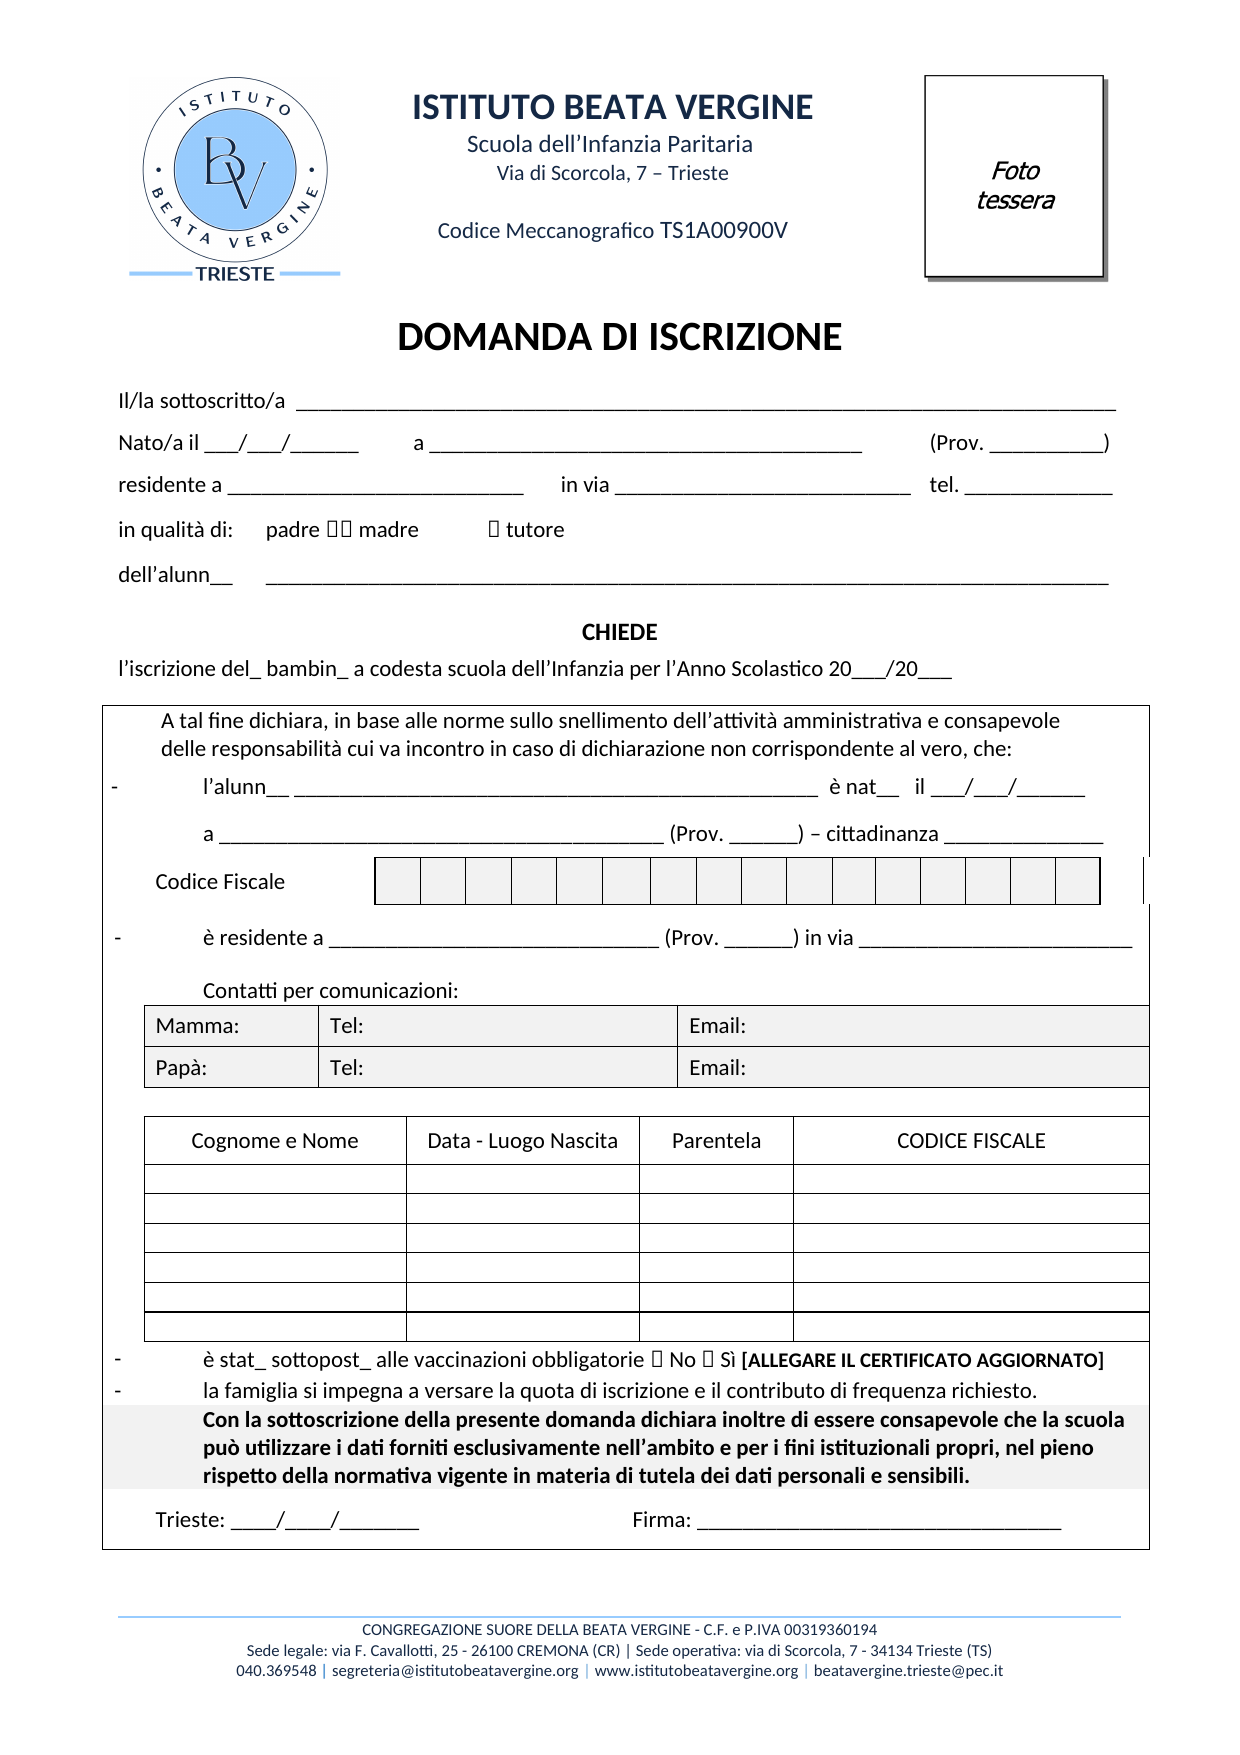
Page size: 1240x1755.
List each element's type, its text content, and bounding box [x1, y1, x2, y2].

table_cell [145, 1165, 406, 1193]
table_cell [421, 858, 465, 904]
table_cell Trieste: ____/____/_______ [144, 1490, 576, 1549]
table_cell è residente a _____________________________ (Prov. ______) in via ________________________ [192, 904, 1149, 970]
table_cell [876, 858, 920, 904]
table_cell [742, 858, 786, 904]
table_cell a _______________________________________ (Prov. ______) – cittadinanza ______________ [192, 810, 1149, 857]
table_cell [407, 1253, 639, 1282]
table_cell [640, 1313, 793, 1341]
text Nato/a il ___/___/______ a ______________________________________ (Prov. __________) [118, 428, 1121, 456]
table_cell [103, 970, 149, 976]
table_cell [407, 1224, 639, 1252]
table_cell [697, 858, 741, 904]
table_cell [150, 970, 1149, 976]
table_cell [145, 1313, 406, 1341]
table_cell [103, 1087, 144, 1116]
table_cell [1011, 858, 1055, 904]
table_cell [103, 1311, 144, 1341]
table_cell [640, 1165, 793, 1193]
table_cell [1144, 857, 1149, 904]
table_cell [103, 1164, 144, 1193]
text Il/la sottoscritto/a ________________________________________________________________________ [118, 386, 1121, 414]
table_cell [651, 858, 696, 904]
table_cell Codice Fiscale [144, 857, 374, 904]
table_cell [144, 1088, 192, 1116]
table_cell [103, 810, 144, 857]
table_cell [144, 810, 192, 857]
table_cell Email: [678, 1006, 1149, 1046]
table_cell [1101, 857, 1143, 904]
table_cell [103, 1490, 144, 1549]
table_cell [794, 1253, 1149, 1282]
table_cell [466, 858, 511, 904]
table_cell [407, 1313, 639, 1341]
table_header A tal fine dichiara, in base alle norme sullo snellimento dell’attività amministrativa e consapevole delle responsabilità cui va incontro in caso di dichiarazione non corrispondente al vero, che: [150, 706, 1149, 762]
table_cell [794, 1224, 1149, 1252]
table_cell [145, 1283, 406, 1311]
table_cell [145, 1224, 406, 1252]
table_cell [794, 1165, 1149, 1193]
table_cell Papà: [145, 1047, 318, 1087]
table_cell [145, 1194, 406, 1223]
table_cell [144, 976, 192, 1004]
table_cell [103, 1282, 144, 1311]
table_cell [103, 976, 144, 1004]
table_cell [407, 1165, 639, 1193]
table_cell [921, 858, 965, 904]
table_cell [1056, 858, 1099, 904]
table_cell [794, 1283, 1149, 1311]
table_cell [103, 1116, 144, 1163]
table_cell [833, 858, 875, 904]
table_cell [794, 1194, 1149, 1223]
table_cell [103, 1193, 144, 1223]
table_cell Contatti per comunicazioni: [192, 976, 1149, 1004]
text residente a __________________________ in via __________________________ tel. _____________ in qualità di: padre   madre  tutore [118, 470, 1121, 544]
table_cell [145, 1253, 406, 1282]
table_cell [640, 1253, 793, 1282]
table_cell - [103, 904, 144, 970]
table_cell [103, 1405, 144, 1489]
table_cell Con la sottoscrizione della presente domanda dichiara inoltre di essere consapevole che la scuola può utilizzare i dati forniti esclusivamente nell’ambito e per i fini istituzionali propri, nel pieno rispetto della normativa vigente in materia di tutela dei dati personali e sensibili. [192, 1405, 1149, 1489]
table_cell [144, 1342, 192, 1375]
table_cell - [103, 763, 144, 810]
table_cell [640, 1283, 793, 1311]
table_cell - [103, 1375, 144, 1405]
table_cell [103, 1252, 144, 1282]
table_cell [407, 1283, 639, 1311]
text dell’alunn__ __________________________________________________________________________ [118, 560, 1121, 588]
table_cell Firma: ________________________________ [621, 1490, 1149, 1549]
table_cell [576, 1490, 621, 1549]
table_cell [557, 858, 602, 904]
table_cell [603, 858, 650, 904]
table_cell [144, 1405, 192, 1489]
table_cell [407, 1194, 639, 1223]
table_cell - [103, 1341, 144, 1375]
table_cell è stat_ sottopost_ alle vaccinazioni obbligatorie  No  Sì [ALLEGARE IL CERTIFICATO AGGIORNATO] [192, 1342, 1149, 1375]
table_cell Email: [678, 1047, 1149, 1087]
table_cell Parentela [640, 1117, 793, 1163]
table_cell Mamma: [145, 1006, 318, 1046]
table_cell [640, 1224, 793, 1252]
table_cell Tel: [319, 1006, 677, 1046]
table_cell [144, 763, 192, 810]
table_cell [787, 858, 832, 904]
table_cell Tel: [319, 1047, 677, 1087]
table_cell [376, 858, 420, 904]
table_cell CODICE FISCALE [794, 1117, 1149, 1163]
table_cell [103, 1046, 144, 1087]
table_cell [794, 1313, 1149, 1341]
table_cell [144, 1375, 192, 1405]
table_cell Cognome e Nome [145, 1117, 406, 1163]
table_cell la famiglia si impegna a versare la quota di iscrizione e il contributo di frequenza richiesto. [192, 1375, 1149, 1405]
text l’iscrizione del_ bambin_ a codesta scuola dell’Infanzia per l’Anno Scolastico 20___/20___ [118, 654, 1121, 682]
table_cell [103, 857, 144, 904]
table_cell [640, 1194, 793, 1223]
table_cell Data - Luogo Nascita [407, 1117, 639, 1163]
table_cell [103, 1005, 144, 1046]
table_header [103, 706, 149, 762]
table_cell l’alunn__ ______________________________________________ è nat__ il ___/___/______ [192, 763, 1149, 810]
text CHIEDE [118, 616, 1121, 647]
table_cell [144, 904, 192, 970]
table_cell [966, 858, 1010, 904]
table_cell [103, 1223, 144, 1252]
table_cell [192, 1088, 1149, 1116]
text DOMANDA DI ISCRIZIONE [118, 309, 1121, 360]
table_cell [512, 858, 556, 904]
